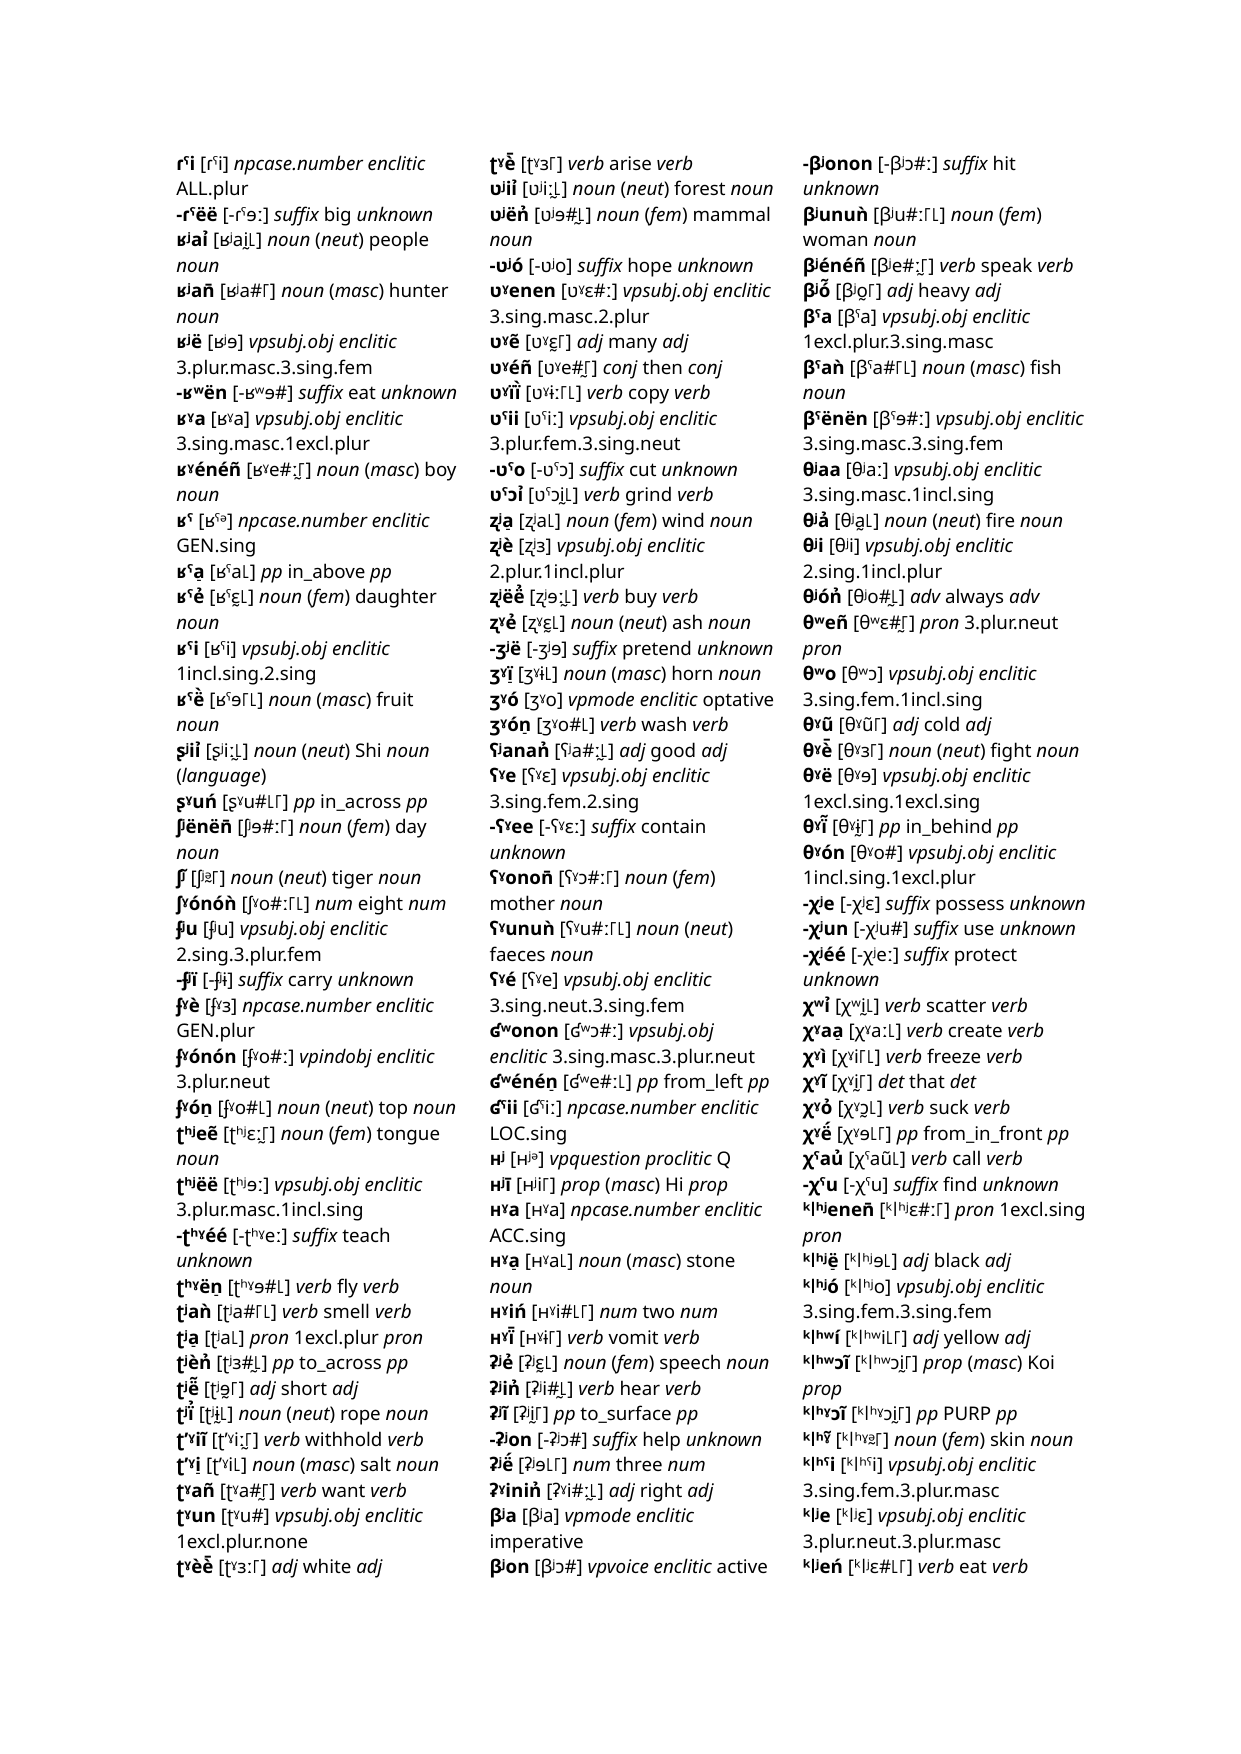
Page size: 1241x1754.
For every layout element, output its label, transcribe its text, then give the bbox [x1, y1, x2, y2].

text θʲả [θʲa̰꜖] noun (neut) fire noun [803, 507, 1090, 533]
text ʄˠón̠ [ʄˠo#꜖] noun (neut) top noun [176, 1094, 463, 1120]
text ᵏǀʲeń [ᵏǀʲɛ#꜖꜒] verb eat verb [803, 1554, 1090, 1579]
text ʕˠé [ʕˠe] vpsubj.obj enclitic 3.sing.neut.3.sing.fem [489, 967, 777, 1018]
text ʁˤ [ʁˤᵊ] npcase.number enclitic GEN.sing [176, 507, 463, 558]
text ɾˤi [ɾˤi] npcase.number enclitic ALL.plur [176, 150, 463, 201]
text ʁˠénéñ [ʁˠe#ː̰꜒] noun (masc) boy noun [176, 456, 463, 507]
text -χʲe [-χʲɛ] suffix possess unknown [803, 890, 1090, 916]
text ʜˠï̄ [ʜˠɨ꜒] verb vomit verb [489, 1324, 777, 1349]
text ʐʲè [ʐʲɜ] vpsubj.obj enclitic 2.plur.1incl.plur [489, 533, 777, 584]
text -ɾˤëë [-ɾˤɘː] suffix big unknown [176, 201, 463, 227]
text ʡʲẻ [ʡʲɛ̰꜖] noun (fem) speech noun [489, 1349, 777, 1375]
text βʲó̃ [βʲo̰꜒] adj heavy adj [803, 278, 1090, 303]
text θˠë [θˠɘ] vpsubj.obj enclitic 1excl.sing.1excl.sing [803, 762, 1090, 813]
text ʈʲë̃ [ʈʲɘ̰꜒] adj short adj [176, 1375, 463, 1401]
text ʁʲan̄ [ʁʲa#꜒] noun (masc) hunter noun [176, 278, 463, 329]
text ᵏǀʰʷí [ᵏǀʰʷi꜖꜒] adj yellow adj [803, 1324, 1090, 1349]
text ʋʲën̉ [ʋʲɘ#̰꜖] noun (fem) mammal noun [489, 201, 777, 252]
text ʄʲu [ʄʲu] vpsubj.obj enclitic 2.sing.3.plur.fem [176, 916, 463, 967]
text ʁˤa̠ [ʁˤa꜖] pp in_above pp [176, 558, 463, 584]
text ʕˠonon̄ [ʕˠɔ#ː꜒] noun (fem) mother noun [489, 864, 777, 916]
text ʁʲaỉ [ʁʲaḭ꜖] noun (neut) people noun [176, 227, 463, 278]
text ʐʲa̠ [ʐʲa꜖] noun (fem) wind noun [489, 507, 777, 533]
text ʜˠa [ʜˠa] npcase.number enclitic ACC.sing [489, 1196, 777, 1247]
text -ʡʲon [-ʡʲɔ#] suffix help unknown [489, 1426, 777, 1452]
text θʲón̉ [θʲo#̰꜖] adv always adv [803, 584, 1090, 609]
text ʃʲënën̄ [ʃʲɘ#ː꜒] noun (fem) day noun [176, 813, 463, 864]
text βˤënën [βˤɘ#ː] vpsubj.obj enclitic 3.sing.masc.3.sing.fem [803, 405, 1090, 456]
text βʲunuǹ [βʲu#ː꜒꜖] noun (fem) woman noun [803, 201, 1090, 252]
text ʋˤii [ʋˤiː] vpsubj.obj enclitic 3.plur.fem.3.sing.neut [489, 405, 777, 456]
text ʈʲaǹ [ʈʲa#꜒꜖] verb smell verb [176, 1298, 463, 1324]
text ᵏǀʰˤi [ᵏǀʰˤi] vpsubj.obj enclitic 3.sing.fem.3.plur.masc [803, 1452, 1090, 1503]
text ʕˠunuǹ [ʕˠu#ː꜒꜖] noun (neut) faeces noun [489, 916, 777, 967]
text ʈʰʲeẽ [ʈʰʲɛː̰꜒] noun (fem) tongue noun [176, 1120, 463, 1171]
text θʲi [θʲi] vpsubj.obj enclitic 2.sing.1incl.plur [803, 533, 1090, 584]
text ʒˠón̠ [ʒˠo#꜖] verb wash verb [489, 711, 777, 737]
text ʈˠañ [ʈˠa#̰꜒] verb want verb [176, 1477, 463, 1503]
text ʛˤii [ʛˤiː] npcase.number enclitic LOC.sing [489, 1094, 777, 1145]
text ʈʰʲëë [ʈʰʲɘː] vpsubj.obj enclitic 3.plur.masc.1incl.sing [176, 1171, 463, 1222]
text θˠón [θˠo#] vpsubj.obj enclitic 1incl.sing.1excl.plur [803, 839, 1090, 890]
text -ʁʷën [-ʁʷɘ#] suffix eat unknown [176, 380, 463, 405]
text θʲaa [θʲaː] vpsubj.obj enclitic 3.sing.masc.1incl.sing [803, 456, 1090, 507]
text θˠè̄ [θˠɜ꜒] noun (neut) fight noun [803, 737, 1090, 762]
text ᵏǀʰʲó [ᵏǀʰʲo] vpsubj.obj enclitic 3.sing.fem.3.sing.fem [803, 1273, 1090, 1324]
text χˤaủ [χˤaṵ꜖] verb call verb [803, 1145, 1090, 1171]
text ᵏǀʰˠɔĩ [ᵏǀʰˠɔḭ꜒] pp PURP pp [803, 1401, 1090, 1426]
text χˠì [χˠi꜒꜖] verb freeze verb [803, 1043, 1090, 1069]
text ʈʼˠiĩ [ʈʼˠiː̰꜒] verb withhold verb [176, 1426, 463, 1452]
text -ʕˠee [-ʕˠɛː] suffix contain unknown [489, 813, 777, 864]
text ʛʷonon [ʛʷɔ#ː] vpsubj.obj enclitic 3.sing.masc.3.plur.neut [489, 1018, 777, 1069]
text ʕˠe [ʕˠɛ] vpsubj.obj enclitic 3.sing.fem.2.sing [489, 762, 777, 813]
text ʁˤë̀ [ʁˤɘ꜒꜖] noun (masc) fruit noun [176, 686, 463, 737]
text ʋˠẽ [ʋˠɛ̰꜒] adj many adj [489, 329, 777, 354]
text χˠĩ [χˠḭ꜒] det that det [803, 1069, 1090, 1094]
text ʁʲë [ʁʲɘ] vpsubj.obj enclitic 3.plur.masc.3.sing.fem [176, 329, 463, 380]
text θˠï̃ [θˠɨ̰꜒] pp in_behind pp [803, 813, 1090, 839]
text βʲénéñ [βʲe#ː̰꜒] verb speak verb [803, 252, 1090, 278]
text ʈʲï̉ [ʈʲɨ̰꜖] noun (neut) rope noun [176, 1401, 463, 1426]
text ʐˠẻ [ʐˠɛ̰꜖] noun (neut) ash noun [489, 609, 777, 635]
text θˠũ [θˠṵ꜒] adj cold adj [803, 711, 1090, 737]
text ʃʲ̃ [ʃʲᵊ̰꜒] noun (neut) tiger noun [176, 864, 463, 890]
text ʈʼˠi̠ [ʈʼˠi꜖] noun (masc) salt noun [176, 1452, 463, 1477]
text -βʲonon [-βʲɔ#ː] suffix hit unknown [803, 150, 1090, 201]
text ʃˠónóǹ [ʃˠo#ː꜒꜖] num eight num [176, 890, 463, 916]
text ʜˠiń [ʜˠi#꜖꜒] num two num [489, 1298, 777, 1324]
text βˤa [βˤa] vpsubj.obj enclitic 1excl.plur.3.sing.masc [803, 303, 1090, 354]
text ʋˠenen [ʋˠɛ#ː] vpsubj.obj enclitic 3.sing.masc.2.plur [489, 278, 777, 329]
text ʈʲèn̉ [ʈʲɜ#̰꜖] pp to_across pp [176, 1349, 463, 1375]
text ʋˠéñ [ʋˠe#̰꜒] conj then conj [489, 354, 777, 380]
text ʄˠè [ʄˠɜ] npcase.number enclitic GEN.plur [176, 992, 463, 1043]
text -χʲun [-χʲu#] suffix use unknown [803, 916, 1090, 941]
text βʲon [βʲɔ#] vpvoice enclitic active [489, 1554, 777, 1579]
text ʜʲī [ʜʲi꜒] prop (masc) Hi prop [489, 1171, 777, 1196]
text ᵏǀʲe [ᵏǀʲɛ] vpsubj.obj enclitic 3.plur.neut.3.plur.masc [803, 1503, 1090, 1554]
text ʋʲiỉ [ʋʲiː̰꜖] noun (neut) forest noun [489, 176, 777, 201]
text ᵏǀʰʲë̠ [ᵏǀʰʲɘ꜖] adj black adj [803, 1247, 1090, 1273]
text θʷo [θʷɔ] vpsubj.obj enclitic 3.sing.fem.1incl.sing [803, 660, 1090, 711]
text ᵏǀʰʷɔĩ [ᵏǀʰʷɔḭ꜒] prop (masc) Koi prop [803, 1349, 1090, 1401]
text ʈˠun [ʈˠu#] vpsubj.obj enclitic 1excl.plur.none [176, 1503, 463, 1554]
text ʡʲë́ [ʡʲɘ꜖꜒] num three num [489, 1452, 777, 1477]
text βʲa [βʲa] vpmode enclitic imperative [489, 1503, 777, 1554]
text ʕʲanan̉ [ʕʲa#ː̰꜖] adj good adj [489, 737, 777, 762]
text ʒˠï̠ [ʒˠɨ꜖] noun (masc) horn noun [489, 660, 777, 686]
text χˠë́ [χˠɘ꜖꜒] pp from_in_front pp [803, 1120, 1090, 1145]
text ʁˤi [ʁˤi] vpsubj.obj enclitic 1incl.sing.2.sing [176, 635, 463, 686]
text ʐʲëë̉ [ʐʲɘː̰꜖] verb buy verb [489, 584, 777, 609]
text ʛʷénén̠ [ʛʷe#ː꜖] pp from_left pp [489, 1069, 777, 1094]
text -ʈʰˠéé [-ʈʰˠeː] suffix teach unknown [176, 1222, 463, 1273]
text ʈˠèè̄ [ʈˠɜː꜒] adj white adj [176, 1554, 463, 1579]
text ʒˠó [ʒˠo] vpmode enclitic optative [489, 686, 777, 711]
text βˤaǹ [βˤa#꜒꜖] noun (masc) fish noun [803, 354, 1090, 405]
text -ʄʲï [-ʄʲɨ] suffix carry unknown [176, 967, 463, 992]
text ʄˠónón [ʄˠo#ː] vpindobj enclitic 3.plur.neut [176, 1043, 463, 1094]
text -χˤu [-χˤu] suffix find unknown [803, 1171, 1090, 1196]
text ʜˠa̠ [ʜˠa꜖] noun (masc) stone noun [489, 1247, 777, 1298]
text ʡʲĩ [ʡʲḭ꜒] pp to_surface pp [489, 1401, 777, 1426]
text ʜʲ [ʜʲᵊ] vpquestion proclitic Q [489, 1145, 777, 1171]
text -χʲéé [-χʲeː] suffix protect unknown [803, 941, 1090, 992]
text ʂʲiỉ [ʂʲiː̰꜖] noun (neut) Shi noun (language) [176, 737, 463, 788]
text χˠaa̠ [χˠaː꜖] verb create verb [803, 1018, 1090, 1043]
text ᵏǀʰˠ̃ [ᵏǀʰˠᵊ̰꜒] noun (fem) skin noun [803, 1426, 1090, 1452]
text ʡʲin̉ [ʡʲi#̰꜖] verb hear verb [489, 1375, 777, 1401]
text ʋˤɔỉ [ʋˤɔḭ꜖] verb grind verb [489, 482, 777, 507]
text -ʋˤo [-ʋˤɔ] suffix cut unknown [489, 456, 777, 482]
text ʡˠinin̉ [ʡˠi#ː̰꜖] adj right adj [489, 1477, 777, 1503]
text ʈʲa̠ [ʈʲa꜖] pron 1excl.plur pron [176, 1324, 463, 1349]
text -ʒʲë [-ʒʲɘ] suffix pretend unknown [489, 635, 777, 660]
text ʁˠa [ʁˠa] vpsubj.obj enclitic 3.sing.masc.1excl.plur [176, 405, 463, 456]
text ʂˠuń [ʂˠu#꜖꜒] pp in_across pp [176, 788, 463, 813]
text χʷỉ [χʷḭ꜖] verb scatter verb [803, 992, 1090, 1018]
text χˠỏ [χˠɔ̰꜖] verb suck verb [803, 1094, 1090, 1120]
text ᵏǀʰʲenen̄ [ᵏǀʰʲɛ#ː꜒] pron 1excl.sing pron [803, 1196, 1090, 1247]
text ʈʰˠën̠ [ʈʰˠɘ#꜖] verb fly verb [176, 1273, 463, 1298]
text ʈˠè̄ [ʈˠɜ꜒] verb arise verb [489, 150, 777, 176]
text ʁˤẻ [ʁˤɛ̰꜖] noun (fem) daughter noun [176, 584, 463, 635]
text ʋˠïï̀ [ʋˠɨː꜒꜖] verb copy verb [489, 380, 777, 405]
text -ʋʲó [-ʋʲo] suffix hope unknown [489, 252, 777, 278]
text θʷeñ [θʷɛ#̰꜒] pron 3.plur.neut pron [803, 609, 1090, 660]
